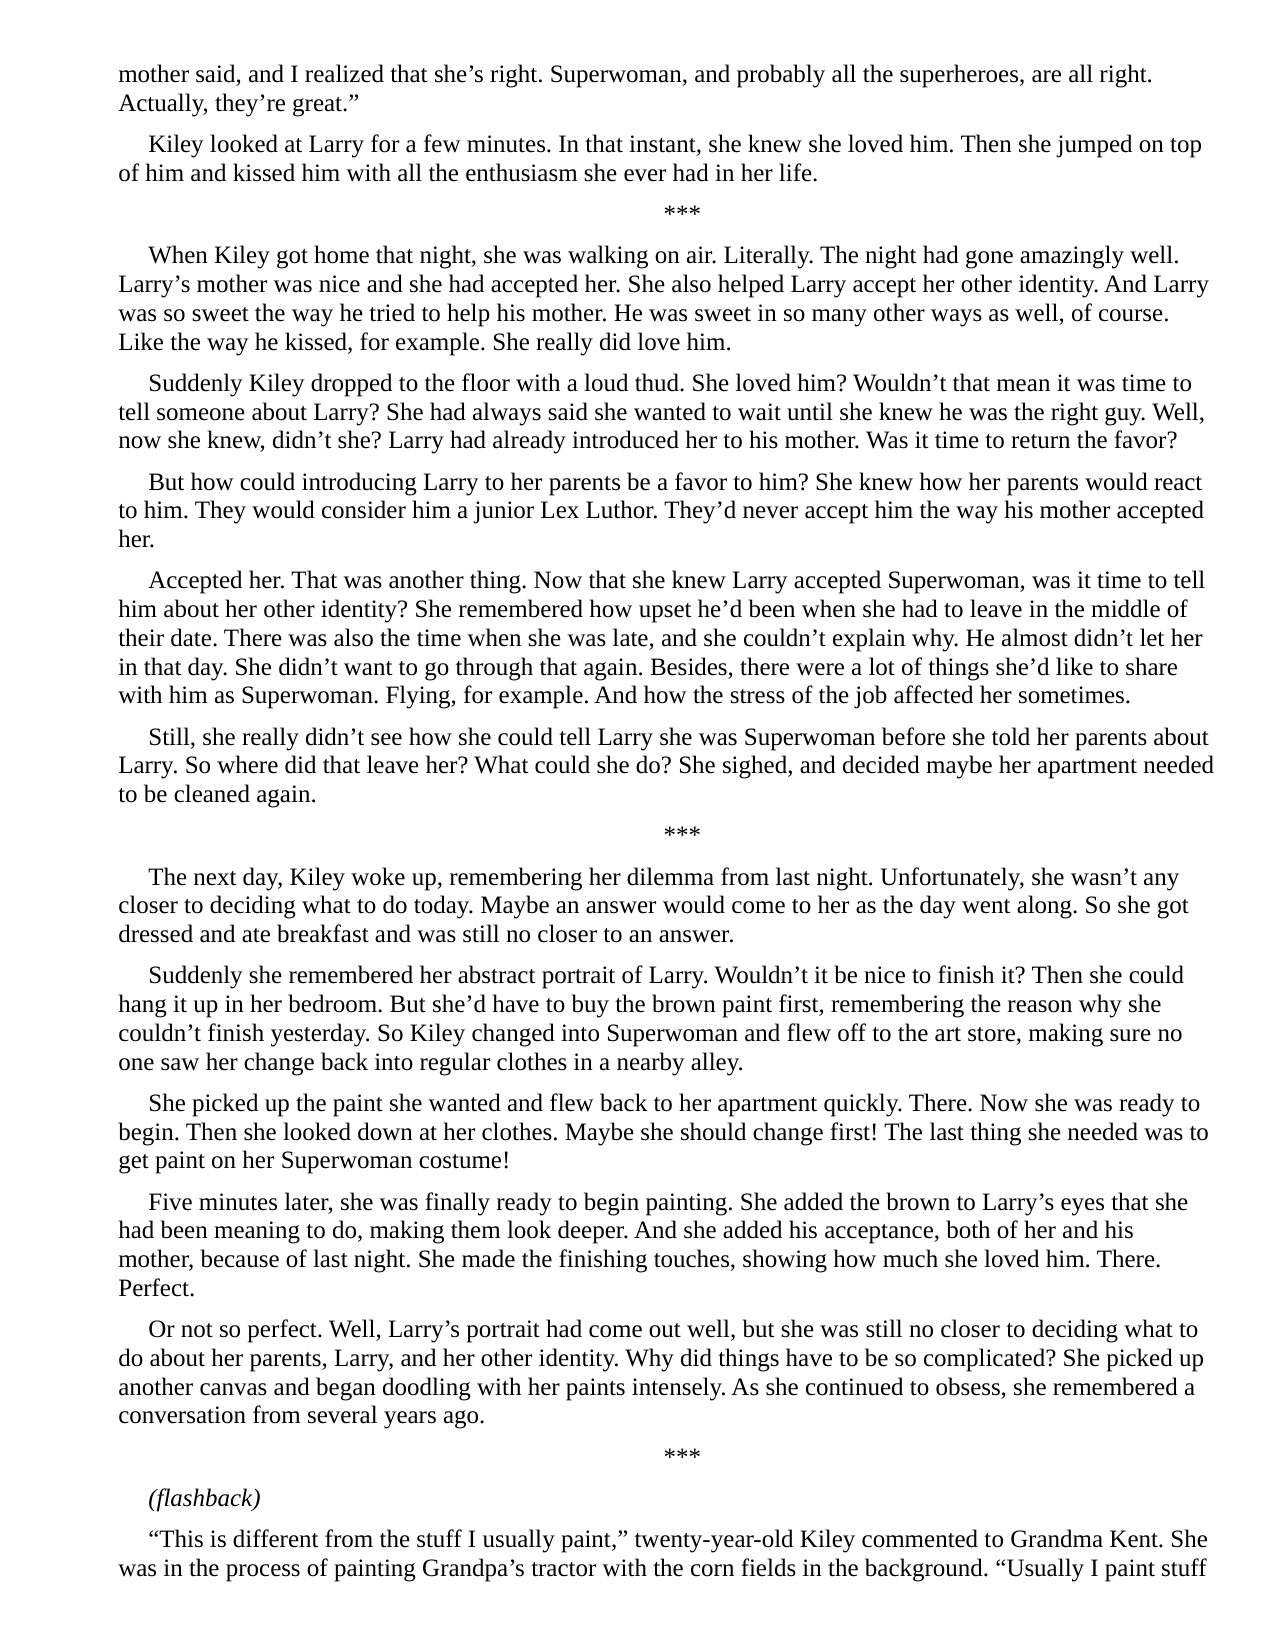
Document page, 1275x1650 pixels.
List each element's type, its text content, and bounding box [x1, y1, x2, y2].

text Kiley looked at Larry for a few minutes. In that instant, she knew she loved him. Then she jumped on top of him and kissed him with all the enthusiasm she ever had in her life. [118, 129, 1216, 187]
text Still, she really didn’t see how she could tell Larry she was Superwoman before she told her parents about Larry. So where did that leave her? What could she do? She sighed, and decided maybe her apartment needed to be cleaned again. [118, 722, 1216, 808]
text mother said, and I realized that she’s right. Superwoman, and probably all the superheroes, are all right. Actually, they’re great.” [118, 59, 1216, 117]
text *** [118, 1442, 1216, 1470]
text But how could introducing Larry to her parents be a favor to him? She knew how her parents would react to him. They would consider him a junior Lex Luthor. They’d never accept him the way his mother accepted her. [118, 467, 1216, 553]
text (flashback) [118, 1483, 1216, 1512]
text She picked up the paint she wanted and flew back to her apartment quickly. There. Now she was ready to begin. Then she looked down at her clothes. Maybe she should change first! The last thing she needed was to get paint on her Superwoman costume! [118, 1088, 1216, 1174]
text Suddenly she remembered her abstract portrait of Larry. Wouldn’t it be nice to finish it? Then she could hang it up in her bedroom. But she’d have to buy the brown paint first, remembering the reason why she couldn’t finish yesterday. So Kiley changed into Superwoman and flew off to the art store, making sure no one saw her change back into regular clothes in a nearby alley. [118, 960, 1216, 1075]
text Suddenly Kiley dropped to the floor with a loud thud. She loved him? Wouldn’t that mean it was time to tell someone about Larry? She had always said she wanted to wait until she knew he was the right guy. Well, now she knew, didn’t she? Larry had already introduced her to his mother. Was it time to return the favor? [118, 368, 1216, 454]
text Or not so perfect. Well, Larry’s portrait had come out well, but she was still no closer to deciding what to do about her parents, Larry, and her other identity. Why did things have to be so complicated? She picked up another canvas and began doodling with her paints intensely. As she continued to obsess, she remembered a conversation from several years ago. [118, 1314, 1216, 1429]
text The next day, Kiley woke up, remembering her dilemma from last night. Unfortunately, she wasn’t any closer to deciding what to do today. Maybe an answer would come to her as the day went along. So she got dressed and ate breakfast and was still no closer to an answer. [118, 862, 1216, 948]
text *** [118, 820, 1216, 849]
text “This is different from the stuff I usually paint,” twenty-year-old Kiley commented to Grandma Kent. She was in the process of painting Grandpa’s tractor with the corn fields in the background. “Usually I paint stuff [118, 1524, 1216, 1582]
text Accepted her. That was another thing. Now that she knew Larry accepted Superwoman, was it time to tell him about her other identity? She remembered how upset he’d been when she had to leave in the middle of their date. There was also the time when she was late, and she couldn’t explain why. He almost didn’t let her in that day. She didn’t want to go through that again. Besides, there were a lot of things she’d like to share with him as Superwoman. Flying, for example. And how the stress of the job affected her sometimes. [118, 565, 1216, 709]
text *** [118, 199, 1216, 228]
text Five minutes later, she was finally ready to begin painting. She added the brown to Larry’s eyes that she had been meaning to do, making them look deeper. And she added his acceptance, both of her and his mother, because of last night. She made the finishing touches, showing how much she loved him. There. Perfect. [118, 1187, 1216, 1302]
text When Kiley got home that night, she was walking on air. Literally. The night had gone amazingly well. Larry’s mother was nice and she had accepted her. She also helped Larry accept her other identity. And Larry was so sweet the way he tried to help his mother. He was sweet in so many other ways as well, of course. Like the way he kissed, for example. She really did love him. [118, 240, 1216, 355]
